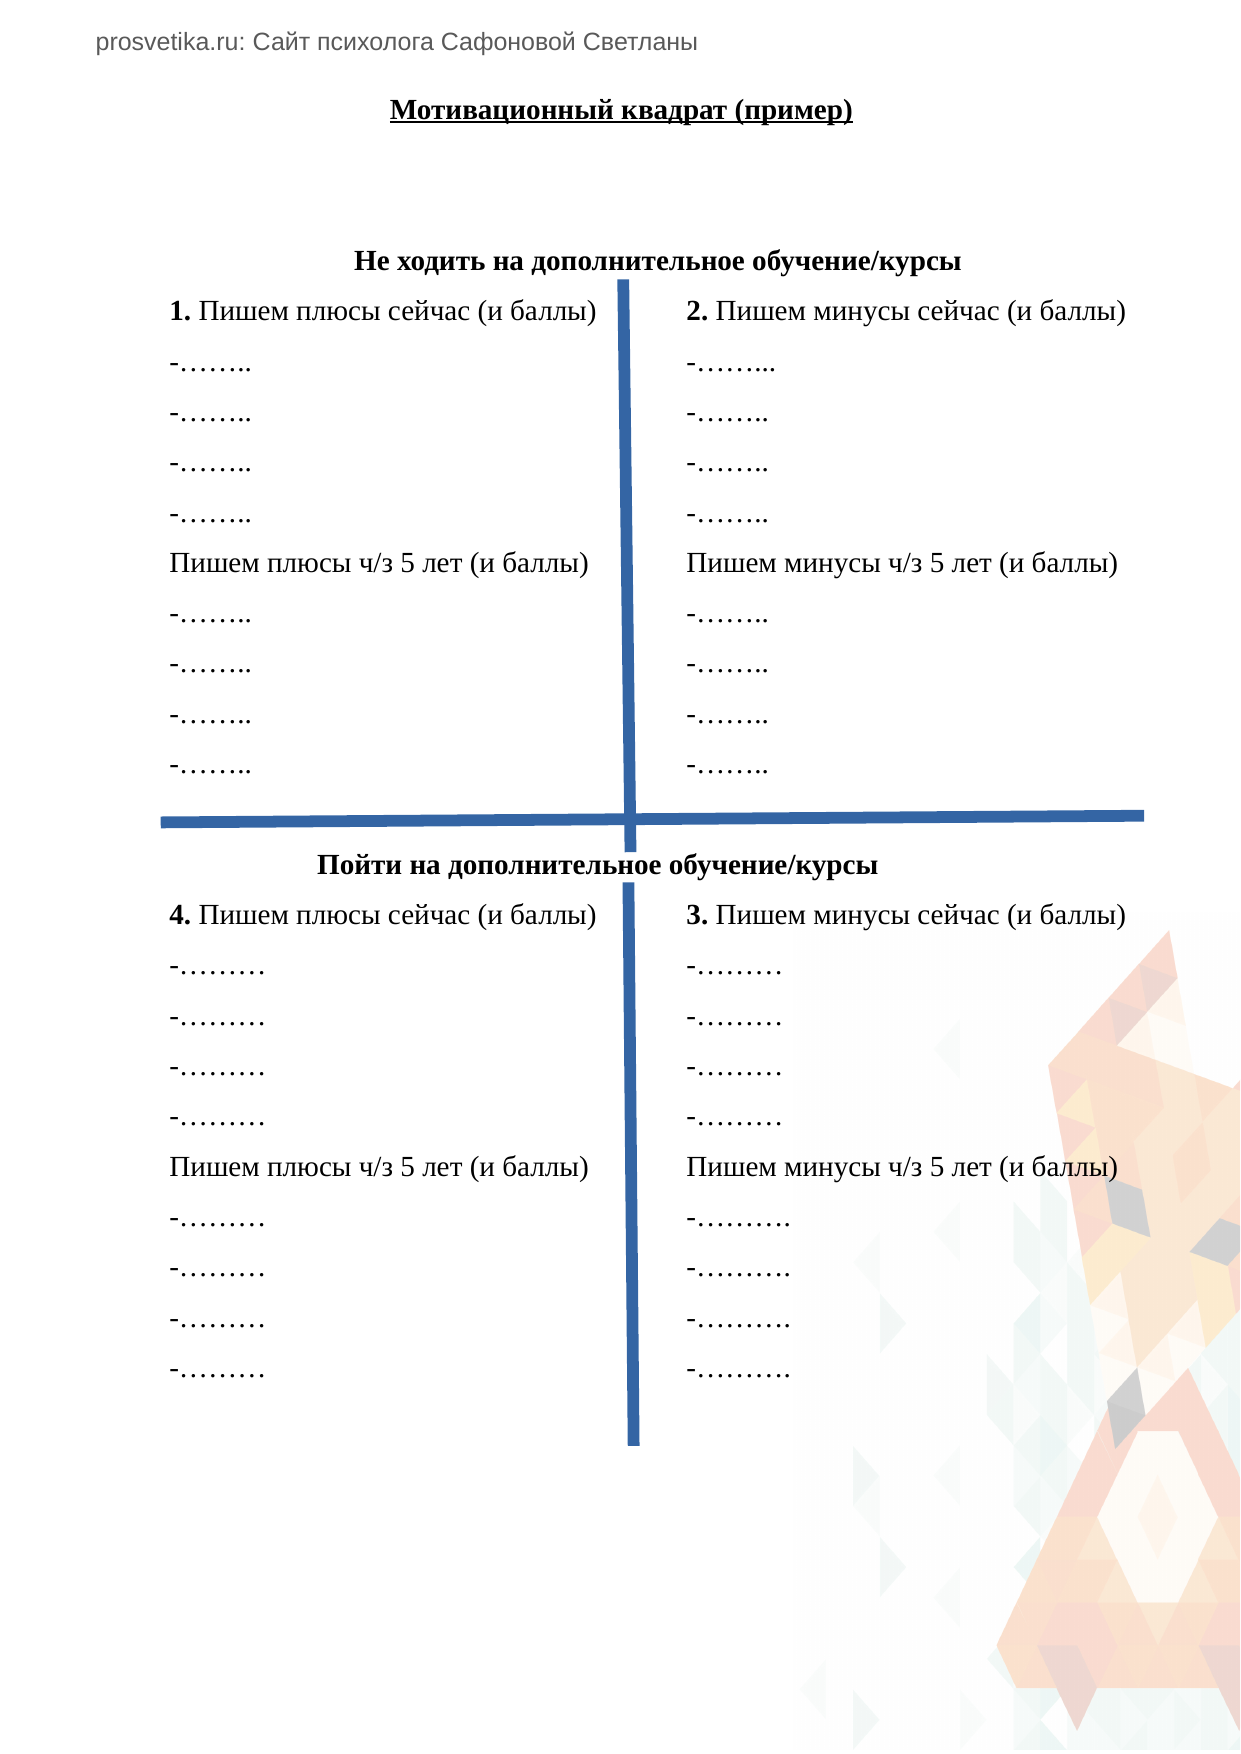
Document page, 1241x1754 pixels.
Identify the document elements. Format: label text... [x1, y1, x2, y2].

text -……… [95, 1098, 624, 1132]
text -……… [95, 1199, 625, 1233]
text -……… [635, 947, 792, 981]
text -…….. [95, 595, 621, 629]
text 3. Пишем минусы сейчас (и баллы) [635, 897, 1147, 931]
text Пишем плюсы ч/з 5 лет (и баллы) Пишем минусы ч/з 5 лет (и баллы) [637, 1149, 792, 1182]
picture [1065, 912, 1072, 923]
text 1. Пишем плюсы сейчас (и баллы) [95, 293, 617, 327]
text -………. [639, 1350, 792, 1383]
text -………. [638, 1199, 792, 1233]
text 2. Пишем минусы сейчас (и баллы) [630, 293, 1147, 327]
text -……… [95, 1350, 627, 1383]
text -……… [95, 1300, 626, 1333]
text -…….. [634, 646, 1147, 679]
text -………. [638, 1249, 792, 1283]
text -…….. [95, 394, 619, 428]
text -…….. [636, 746, 1147, 780]
text -…….. [95, 746, 623, 780]
text Пишем минусы ч/з 5 лет (и баллы) [633, 545, 1147, 578]
text -…….. [632, 444, 1147, 478]
text -…….. [95, 696, 623, 729]
text -……… [637, 1098, 792, 1132]
text -……… [95, 1249, 626, 1283]
picture [1043, 912, 1050, 923]
text -…….. [634, 595, 1147, 629]
text Не ходить на дополнительное обучение/курсы [95, 243, 1147, 277]
text -…….. [631, 394, 1147, 428]
text -…….. [95, 495, 620, 528]
picture [792, 912, 1241, 1750]
text Пишем плюсы ч/з 5 лет (и баллы) Пишем минусы ч/з 5 лет (и баллы) [95, 1149, 625, 1182]
text 4. Пишем плюсы сейчас (и баллы) [95, 897, 622, 931]
text -……… [95, 998, 623, 1031]
text Мотивационный квадрат (пример) [95, 92, 1147, 126]
text -……… [636, 1048, 792, 1082]
text -……… [95, 1048, 624, 1082]
text -……... [630, 344, 1147, 377]
text -………. [639, 1300, 792, 1333]
text -……… [95, 947, 623, 981]
text -…….. [95, 646, 622, 679]
text -…….. [635, 696, 1147, 729]
text -…….. [95, 444, 619, 478]
picture [868, 912, 874, 920]
text Пишем плюсы ч/з 5 лет (и баллы) [95, 545, 621, 578]
text -…….. [95, 344, 618, 377]
text -……… [636, 998, 792, 1031]
text -…….. [632, 495, 1147, 528]
text Пойти на дополнительное обучение/курсы [95, 847, 1147, 880]
